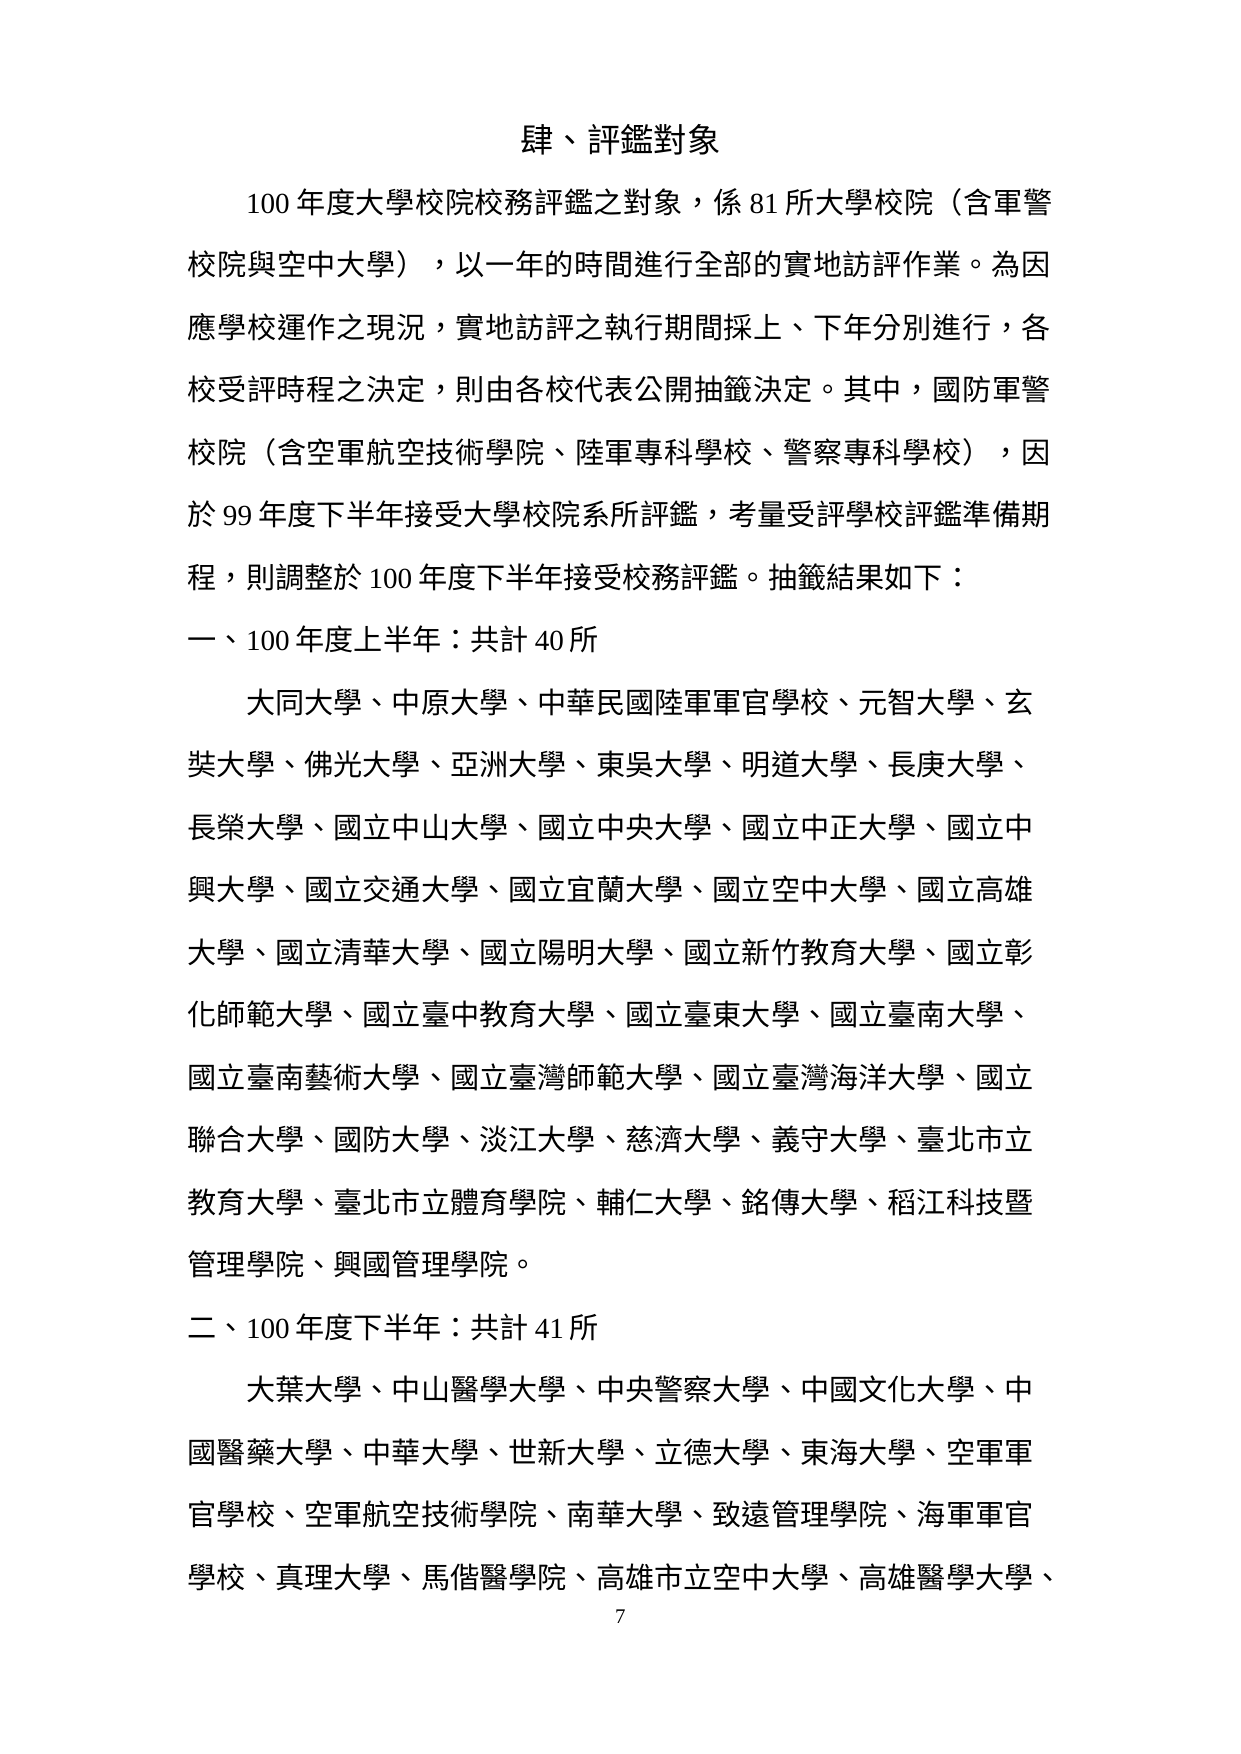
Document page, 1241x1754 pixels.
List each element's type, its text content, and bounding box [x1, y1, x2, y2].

text 大同大學、中原大學、中華民國陸軍軍官學校、元智大學、玄奘大學、佛光大學、亞洲大學、東吳大學、明道大學、長庚大學、長榮大學、國立中山大學、國立中央大學、國立中正大學、國立中興大學、國立交通大學、國立宜蘭大學、國立空中大學、國立高雄大學、國立清華大學、國立陽明大學、國立新竹教育大學、國立彰化師範大學、國立臺中教育大學、國立臺東大學、國立臺南大學、國立臺南藝術大學、國立臺灣師範大學、國立臺灣海洋大學、國立聯合大學、國防大學、淡江大學、慈濟大學、義守大學、臺北市立教育大學、臺北市立體育學院、輔仁大學、銘傳大學、稻江科技暨管理學院、興國管理學院。 [187, 659, 1053, 1284]
text 肆、評鑑對象 [187, 96, 1053, 159]
text 大葉大學、中山醫學大學、中央警察大學、中國文化大學、中國醫藥大學、中華大學、世新大學、立德大學、東海大學、空軍軍官學校、空軍航空技術學院、南華大學、致遠管理學院、海軍軍官學校、真理大學、馬偕醫學院、高雄市立空中大學、高雄醫學大學、陸軍專科學校、國立成功大學、國立東華大學、國立屏東教育大學、國立政治大學、國立高雄師範大學、國立嘉義大學、國立暨南國際大學、國立臺北大學、國立臺北教育大學、國立臺北藝術大學、國立臺灣大學、國立臺灣藝術大學、國立臺灣體育學院、國立體育大學、國防醫學院、逢甲大學、開南大學、靜宜大學、警察專科學校、實踐大學、華梵大學、臺北醫學大學。 [187, 1346, 1053, 1596]
text 100年度大學校院校務評鑑之對象，係81所大學校院（含軍警校院與空中大學），以一年的時間進行全部的實地訪評作業。為因應學校運作之現況，實地訪評之執行期間採上、下年分別進行，各校受評時程之決定，則由各校代表公開抽籤決定。其中，國防軍警校院（含空軍航空技術學院、陸軍專科學校、警察專科學校），因於99年度下半年接受大學校院系所評鑑，考量受評學校評鑑準備期程，則調整於100年度下半年接受校務評鑑。抽籤結果如下： [187, 159, 1053, 596]
text 二、100年度下半年：共計41所 [187, 1284, 1053, 1346]
text 一、100年度上半年：共計40所 [187, 596, 1053, 659]
